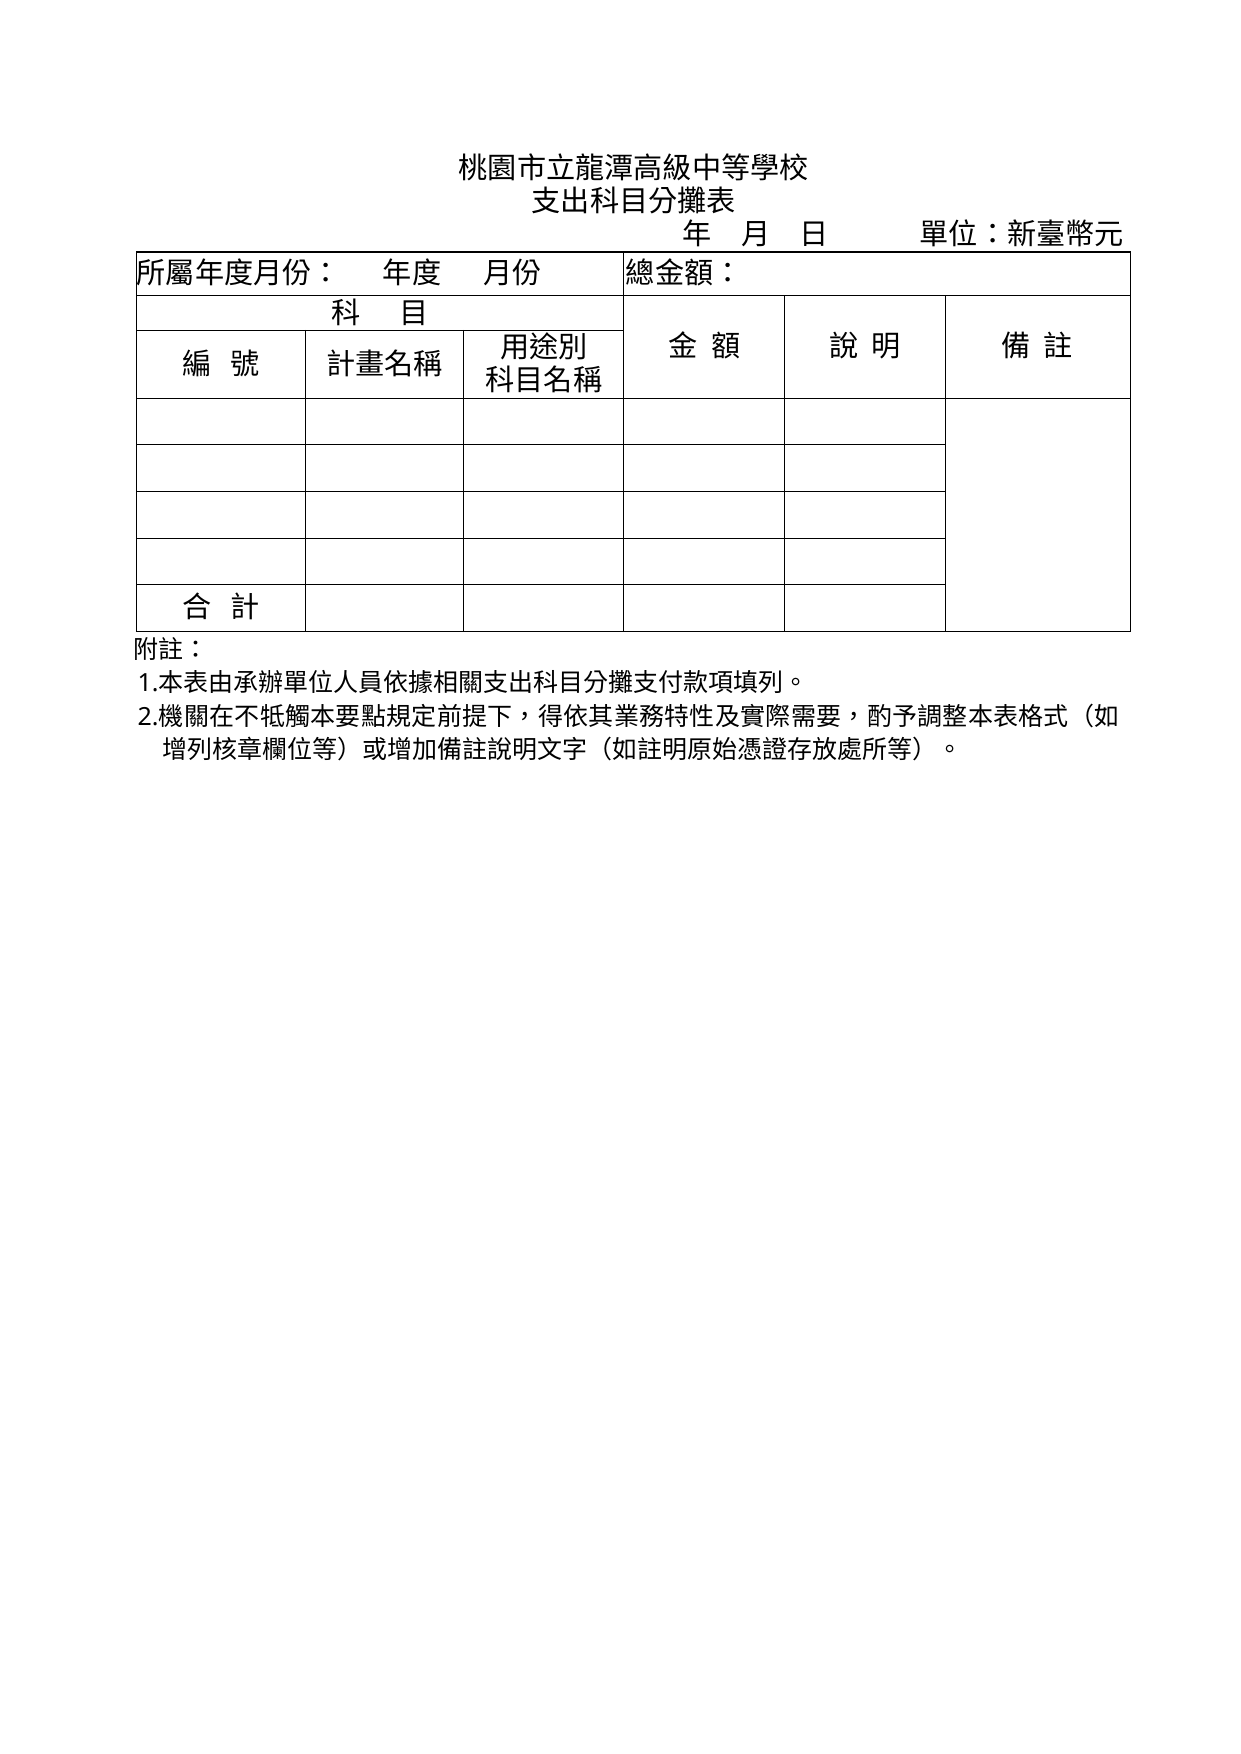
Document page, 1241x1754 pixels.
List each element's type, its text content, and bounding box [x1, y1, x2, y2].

table_cell [624, 492, 784, 537]
table_cell 用途別 科目名稱 [464, 331, 623, 397]
table_cell [306, 399, 463, 444]
table_cell [306, 492, 463, 537]
table_cell 總金額： [624, 253, 1130, 295]
table_cell [785, 585, 945, 631]
table_cell [137, 539, 305, 584]
table_cell [946, 399, 1130, 631]
table_cell [306, 539, 463, 584]
table_cell [306, 585, 463, 631]
table_cell 編 號 [137, 331, 305, 397]
table_cell [464, 399, 623, 444]
table_cell [464, 445, 623, 491]
table_cell [624, 445, 784, 491]
table_cell [464, 585, 623, 631]
text 附註： [133, 632, 1122, 665]
table_cell [137, 445, 305, 491]
table_cell [785, 492, 945, 537]
text 2.機關在不牴觸本要點規定前提下，得依其業務特性及實際需要，酌予調整本表格式（如增列核章欄位等）或增加備註說明文字（如註明原始憑證存放處所等）。 [137, 698, 1122, 765]
table_cell 科 目 [137, 296, 623, 330]
table_cell [137, 492, 305, 537]
table_header 桃園市立龍潭高級中等學校 支出科目分攤表 年 月 日 單位：新臺幣元 [136, 118, 1131, 251]
table_cell [137, 399, 305, 444]
table_cell [785, 539, 945, 584]
table_cell [785, 399, 945, 444]
table_cell 計畫名稱 [306, 331, 463, 397]
table_cell 說 明 [785, 296, 945, 397]
table_cell [624, 399, 784, 444]
text 1.本表由承辦單位人員依據相關支出科目分攤支付款項填列。 [137, 665, 1122, 698]
table_cell [306, 445, 463, 491]
table_cell [624, 585, 784, 631]
table_cell [464, 492, 623, 537]
table_cell 合 計 [137, 585, 305, 631]
table_cell 金 額 [624, 296, 784, 397]
table_cell 備 註 [946, 296, 1130, 397]
table_cell [464, 539, 623, 584]
table_cell [624, 539, 784, 584]
table_cell 所屬年度月份： 年度 月份 [137, 253, 623, 295]
table_cell [785, 445, 945, 491]
